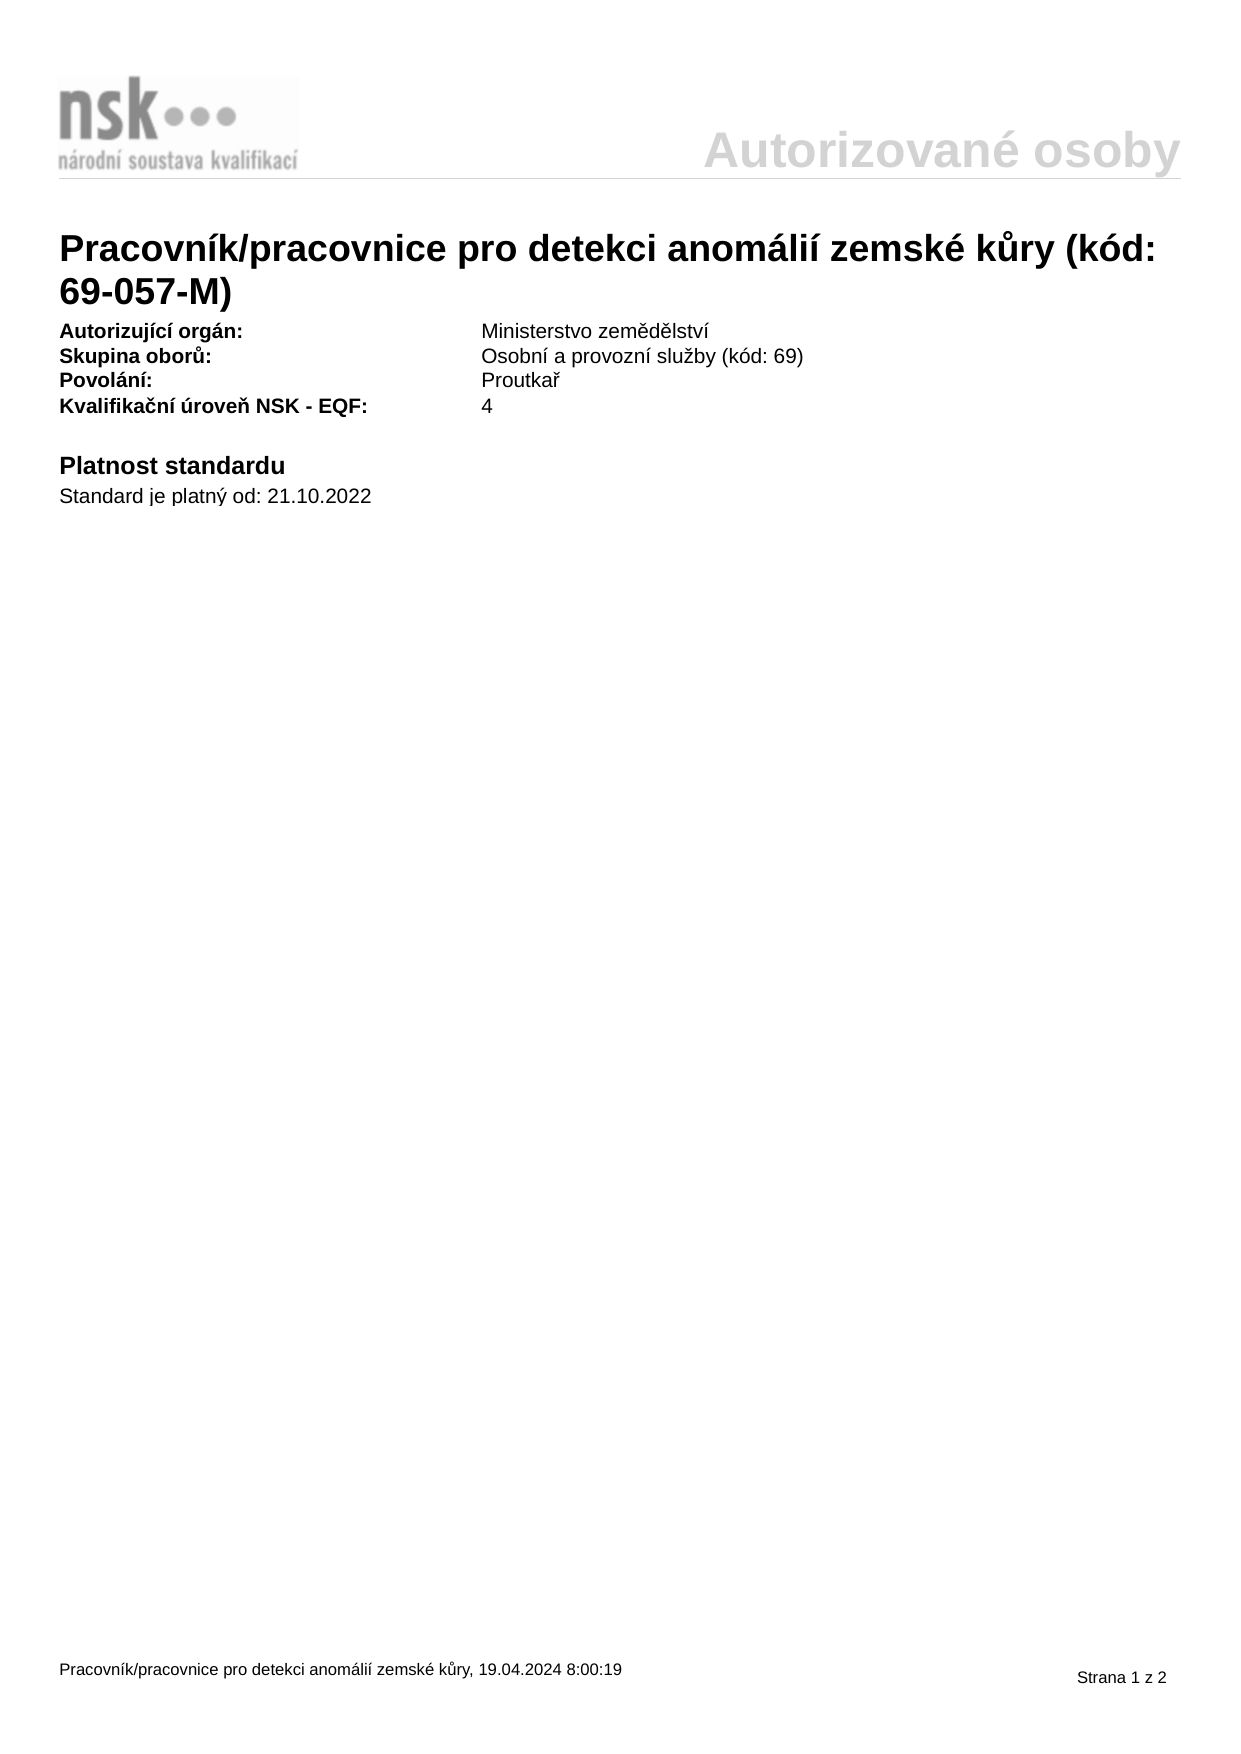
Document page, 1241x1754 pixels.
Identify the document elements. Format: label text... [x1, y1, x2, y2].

table_cell [59, 196, 119, 224]
table_cell [626, 196, 860, 224]
table_cell [1167, 196, 1181, 224]
table_cell [1167, 1106, 1181, 1383]
table_cell [481, 1384, 617, 1659]
table_cell [119, 172, 481, 178]
table_cell [59, 806, 119, 1106]
table_cell [626, 313, 860, 319]
table_cell [886, 506, 1167, 806]
table_cell [618, 313, 626, 319]
table_cell [860, 506, 886, 806]
table_cell Kvalifikační úroveň NSK - EQF: [59, 394, 481, 417]
table_cell Ministerstvo zemědělství [481, 319, 1181, 344]
table_cell [886, 1106, 1167, 1383]
table_cell [860, 313, 886, 319]
table_cell [481, 313, 617, 319]
table_cell [1167, 1384, 1181, 1659]
table_cell [860, 1384, 886, 1659]
table_cell [860, 418, 886, 447]
table_cell [886, 418, 1167, 447]
table_cell [886, 1384, 1167, 1659]
table_cell [59, 172, 119, 178]
table_cell Proutkař [481, 368, 1181, 393]
table_cell [886, 806, 1167, 1106]
table_cell Autorizující orgán: [59, 319, 481, 343]
table_cell [59, 1106, 119, 1383]
table_cell Osobní a provozní služby (kód: 69) [481, 344, 1181, 368]
table_cell Pracovník/pracovnice pro detekci anomálií zemské kůry, 19.04.2024 8:00:19 [59, 1660, 860, 1696]
table_cell [626, 1384, 860, 1659]
table_cell [481, 172, 617, 178]
table_cell [860, 1106, 886, 1383]
table_cell [119, 196, 481, 224]
table_cell [886, 196, 1167, 224]
table_cell [1167, 806, 1181, 1106]
table_header [619, 59, 626, 172]
table_cell [481, 806, 617, 1106]
table_cell [626, 1106, 860, 1383]
table_cell [119, 1384, 481, 1659]
table_cell [1167, 1660, 1181, 1696]
table_cell [618, 1384, 626, 1659]
table_cell Pracovník/pracovnice pro detekci anomálií zemské kůry (kód: 69-057-M) [59, 224, 1181, 313]
table_cell Standard je platný od: 21.10.2022 [59, 484, 1181, 506]
table_cell [618, 806, 626, 1106]
table_cell Platnost standardu [59, 448, 1181, 483]
table_cell [626, 506, 860, 806]
table_cell [618, 196, 626, 224]
table_cell [59, 313, 119, 319]
table_cell [1167, 506, 1181, 806]
table_cell [481, 1106, 617, 1383]
table_cell [618, 418, 626, 447]
table_cell [481, 506, 617, 806]
table_cell [119, 1106, 481, 1383]
table_cell [618, 1106, 626, 1383]
table_cell [119, 506, 481, 806]
table_cell [59, 506, 119, 806]
picture [57, 59, 619, 172]
table_cell Skupina oborů: [59, 344, 481, 368]
table_cell [119, 806, 481, 1106]
table_cell [626, 418, 860, 447]
table_cell [481, 418, 617, 447]
table_cell [59, 179, 1181, 196]
table_cell [860, 806, 886, 1106]
table_cell 4 [481, 394, 1181, 417]
table_cell [860, 196, 886, 224]
table_cell [626, 806, 860, 1106]
table_cell [886, 313, 1167, 319]
table_cell [59, 418, 119, 447]
table_cell [59, 1384, 119, 1659]
table_cell [618, 172, 626, 178]
table_cell [1167, 313, 1181, 319]
table_cell [618, 506, 626, 806]
table_cell [119, 313, 481, 319]
table_header Autorizované osoby [626, 59, 1181, 178]
table_cell Strana 1 z 2 [860, 1660, 1167, 1696]
table_cell [1167, 418, 1181, 447]
table_cell [119, 418, 481, 447]
table_cell [481, 196, 617, 224]
table_cell Povolání: [59, 368, 481, 392]
